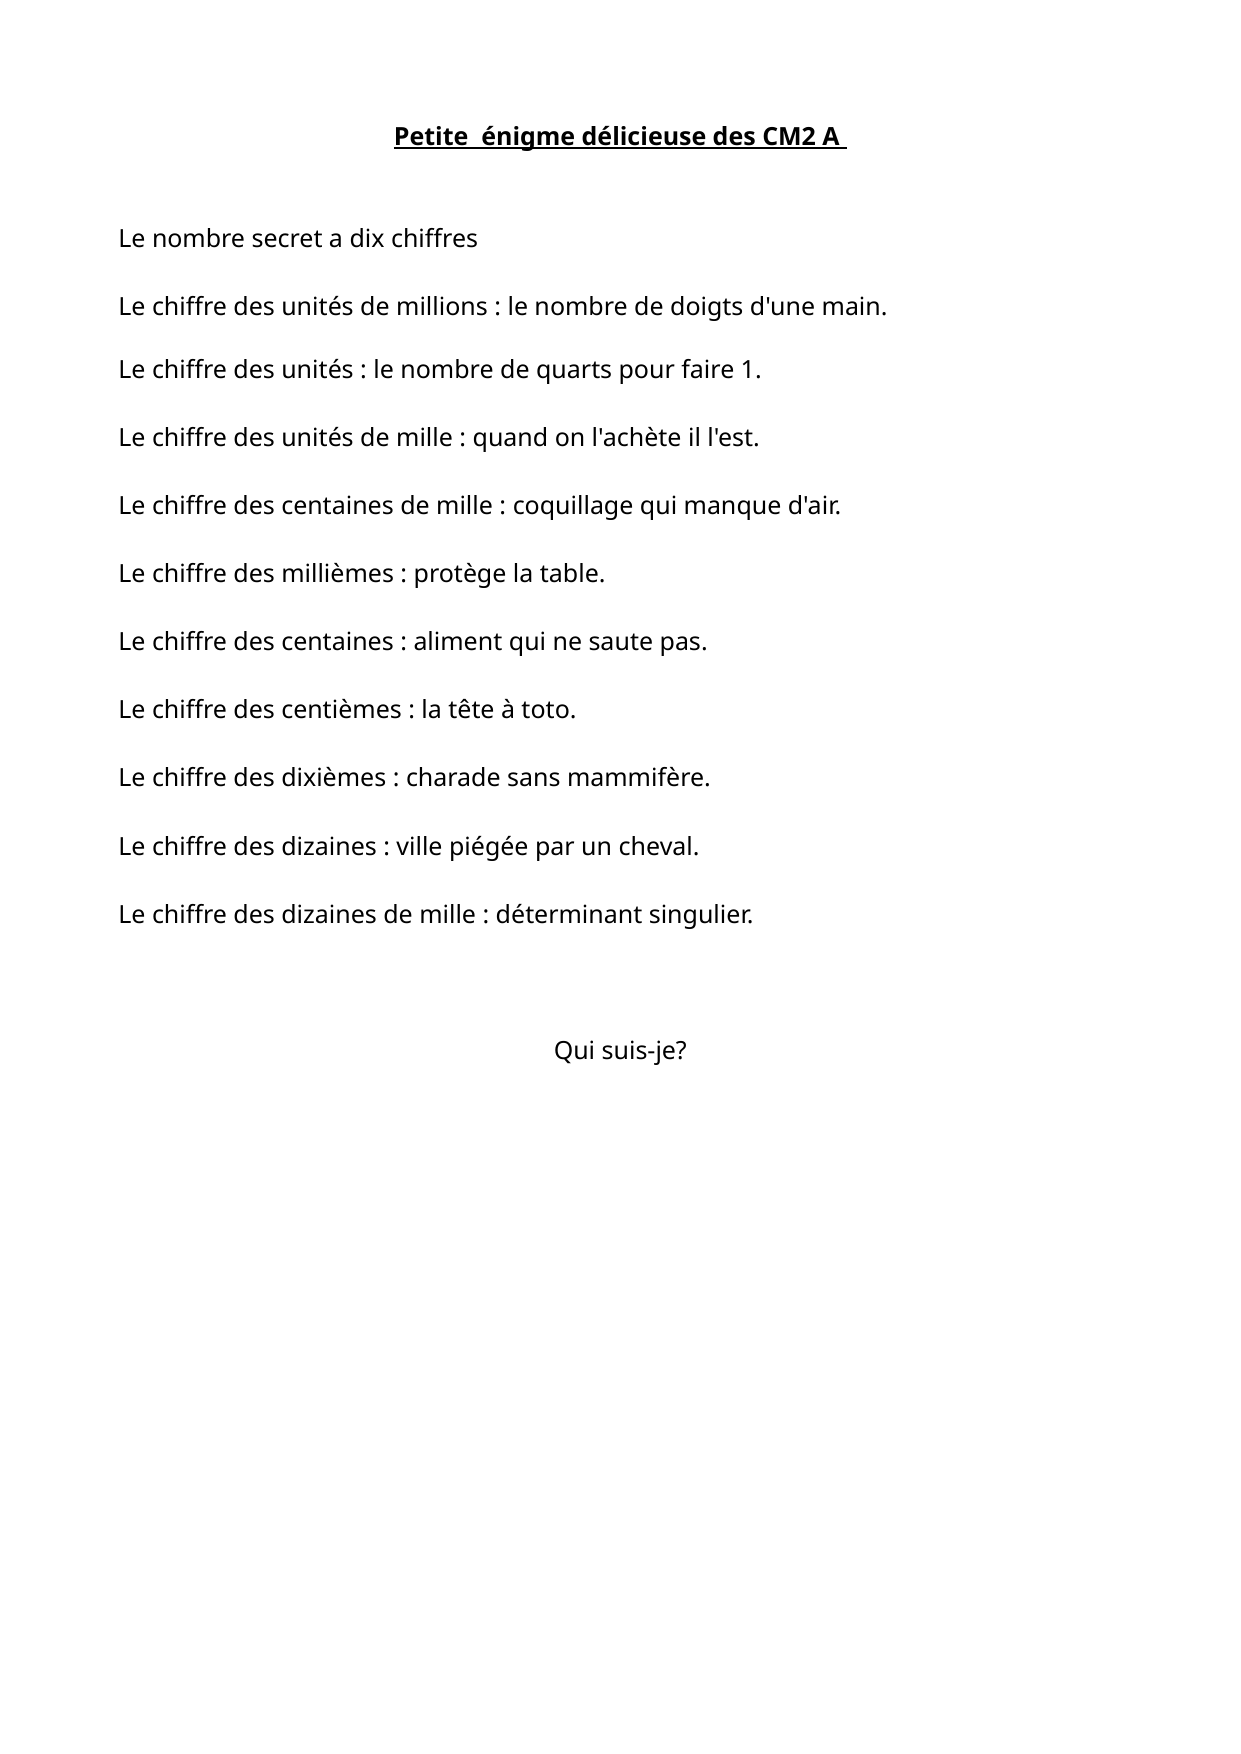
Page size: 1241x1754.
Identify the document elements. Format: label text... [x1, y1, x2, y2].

text Le chiffre des dizaines : ville piégée par un cheval. [118, 828, 1122, 862]
text Le chiffre des centaines de mille : coquillage qui manque d'air. [118, 487, 1122, 522]
text Le chiffre des unités : le nombre de quarts pour faire 1. [118, 351, 1122, 385]
text Le nombre secret a dix chiffres [118, 220, 1122, 254]
text Le chiffre des centièmes : la tête à toto. [118, 692, 1122, 726]
text Le chiffre des dizaines de mille : déterminant singulier. [118, 896, 1122, 930]
text Le chiffre des millièmes : protège la table. [118, 556, 1122, 590]
text Petite énigme délicieuse des CM2 A [118, 118, 1122, 152]
text Qui suis-je? [118, 1032, 1122, 1067]
text Le chiffre des dixièmes : charade sans mammifère. [118, 760, 1122, 794]
text Le chiffre des unités de millions : le nombre de doigts d'une main. [118, 288, 1122, 322]
text Le chiffre des centaines : aliment qui ne saute pas. [118, 624, 1122, 658]
text Le chiffre des unités de mille : quand on l'achète il l'est. [118, 419, 1122, 453]
